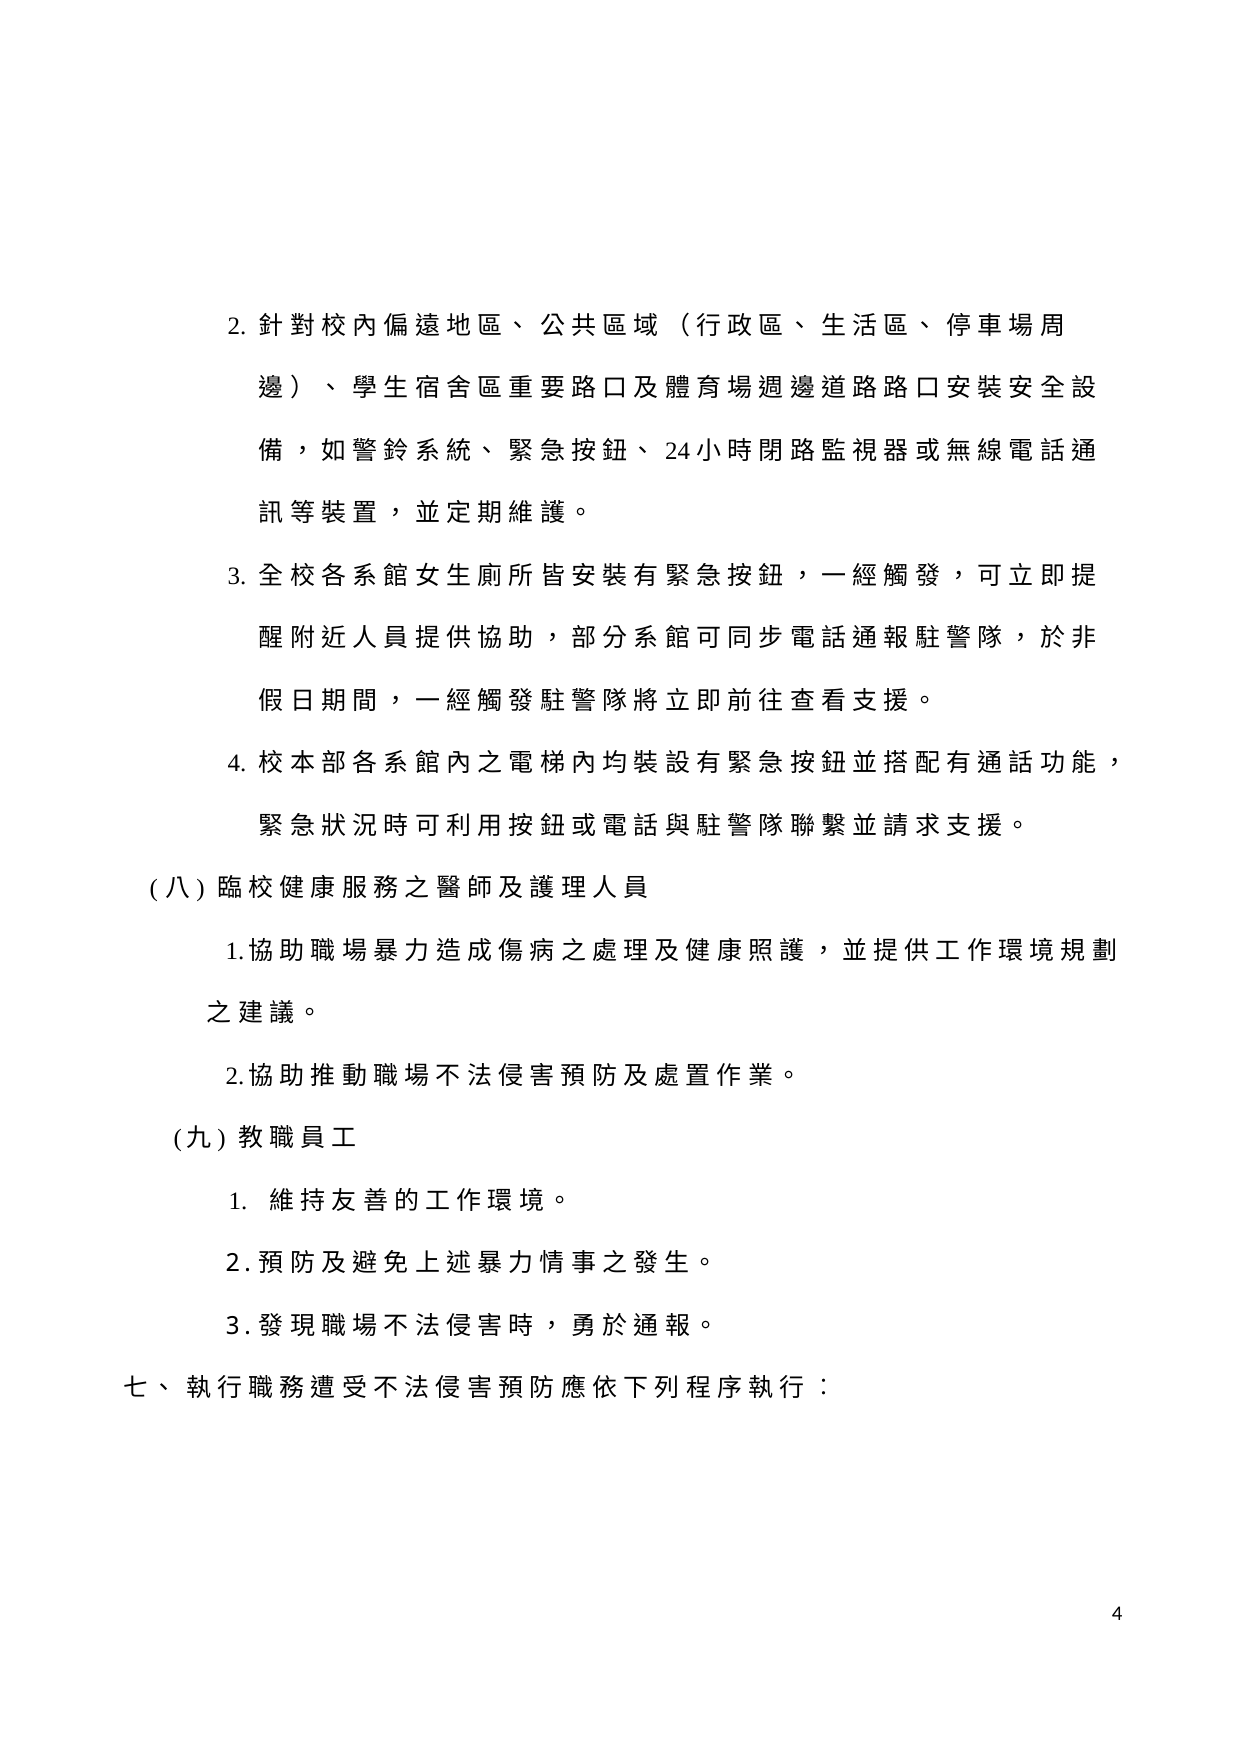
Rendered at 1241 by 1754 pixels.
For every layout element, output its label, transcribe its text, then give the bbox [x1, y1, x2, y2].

text 4. 校本部各系館內之電梯內均裝設有緊急按鈕並搭配有通話功能，緊急狀況時可利用按鈕或電話與駐警隊聯繫並請求支援。 [223, 719, 1120, 844]
text 3. 全校各系館女生廁所皆安裝有緊急按鈕，一經觸發，可立即提醒附近人員提供協助，部分系館可同步電話通報駐警隊，於非假日期間，一經觸發駐警隊將立即前往查看支援。 [223, 532, 1120, 719]
text (九) 教職員工 [170, 1094, 1120, 1157]
text 1. 維持友善的工作環境。 [120, 1157, 1120, 1219]
text 2.協助推動職場不法侵害預防及處置作業。 [200, 1032, 1120, 1094]
text 2. 針對校內偏遠地區、公共區域（行政區、生活區、停車場周邊）、學生宿舍區重要路口及體育場週邊道路路口安裝安全設備，如警鈴系統、緊急按鈕、24小時閉路監視器或無線電話通訊等裝置，並定期維護。 [223, 282, 1120, 532]
text 七、執行職務遭受不法侵害預防應依下列程序執行︰ [120, 1344, 1120, 1407]
text 2.預防及避免上述暴力情事之發生。 [120, 1219, 1120, 1282]
text (八) 臨校健康服務之醫師及護理人員 [120, 844, 1120, 907]
text 3.發現職場不法侵害時，勇於通報。 [120, 1282, 1120, 1344]
text 1.協助職場暴力造成傷病之處理及健康照護，並提供工作環境規劃之建議。 [200, 907, 1120, 1032]
